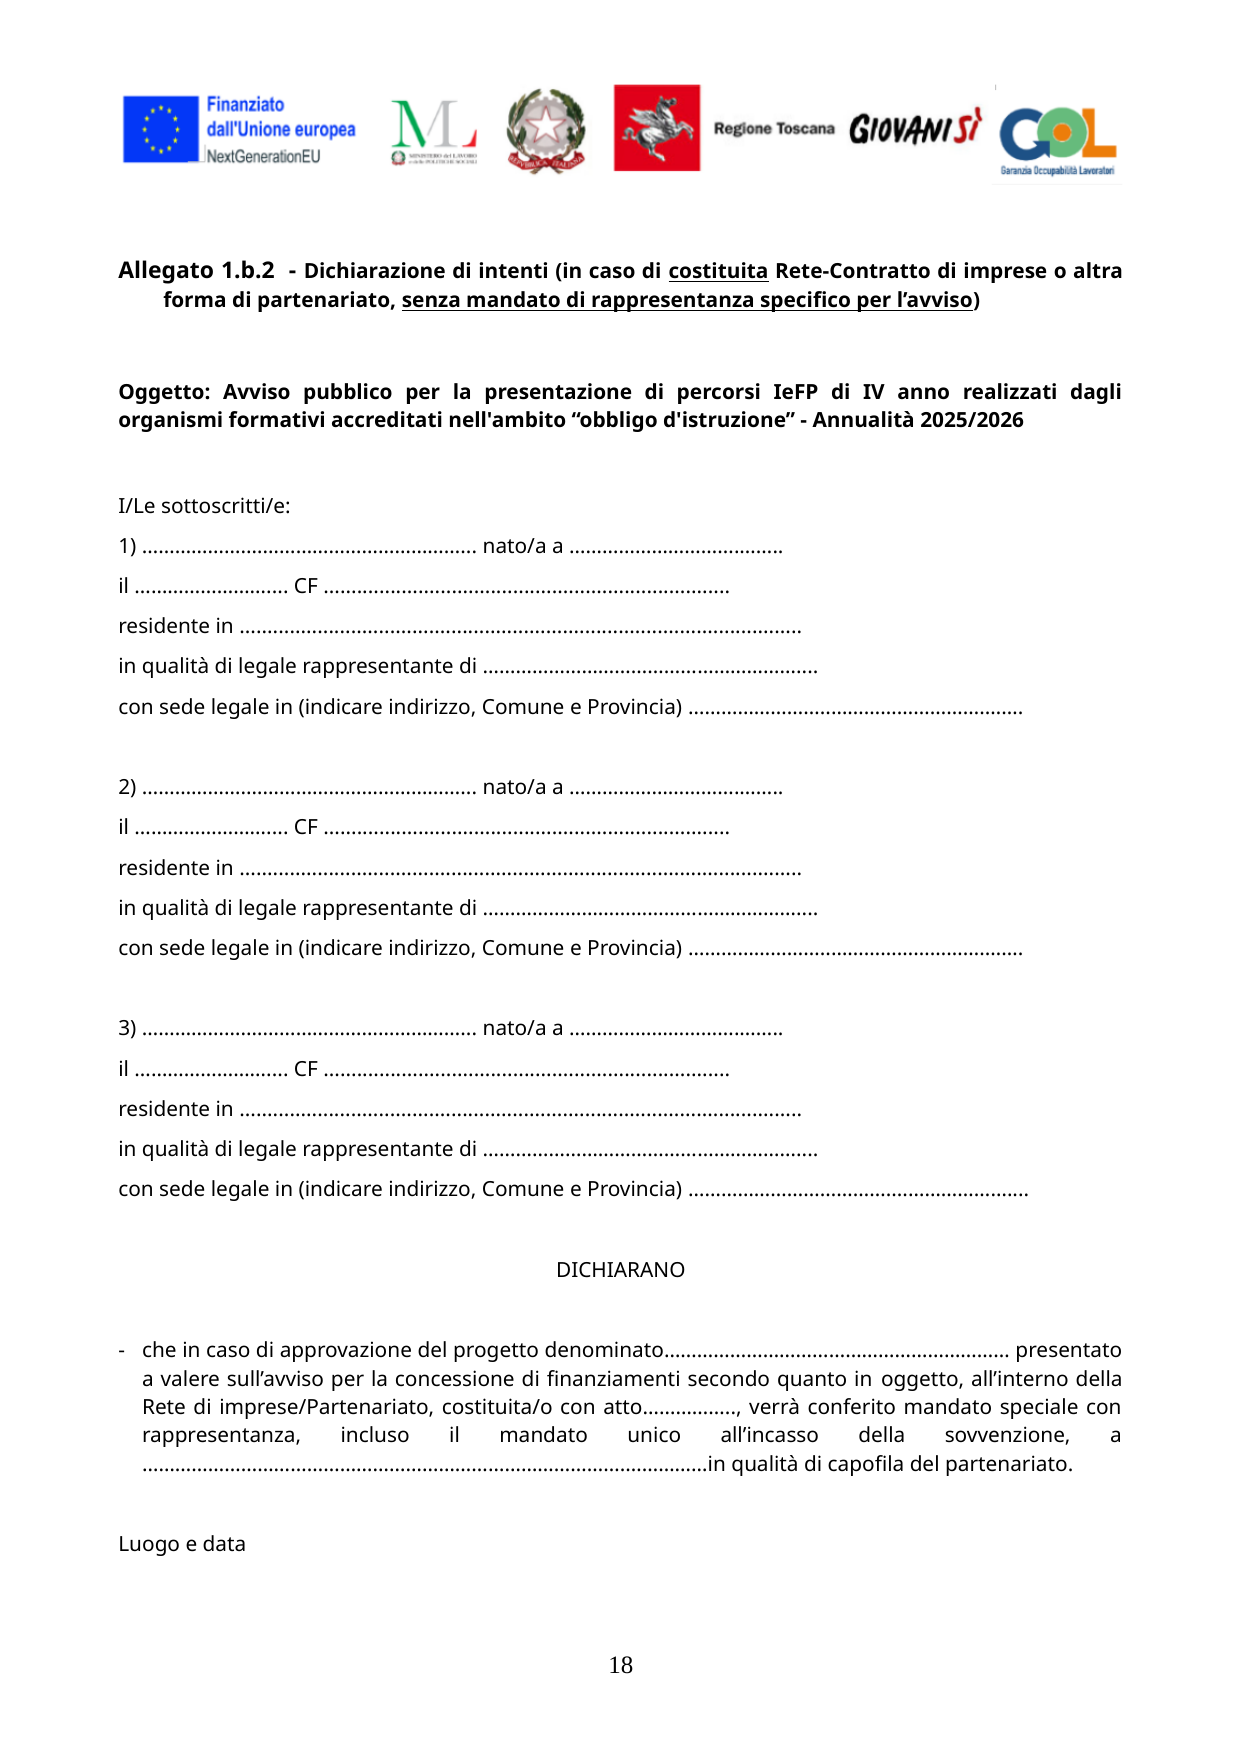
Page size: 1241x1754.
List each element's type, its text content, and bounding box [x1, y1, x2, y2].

text 3) ……………….…………………………………... nato/a a ………………………….…….. [118, 1013, 1123, 1042]
text DICHIARANO [118, 1255, 1123, 1283]
text I/Le sottoscritti/e: [118, 491, 1123, 519]
text Oggetto: Avviso pubblico per la presentazione di percorsi IeFP di IV anno realizzati dagli organismi formativi accreditati nell'ambito “obbligo d'istruzione” - Annualità 2025/2026 [118, 377, 1123, 434]
text in qualità di legale rappresentante di ………………………………………………….... [118, 652, 1123, 680]
text con sede legale in (indicare indirizzo, Comune e Provincia) ……………………..……………………….……. [118, 933, 1123, 962]
text 1) ……………….…………………………………... nato/a a ………………………….…….. [118, 531, 1123, 559]
text il …………………….... CF ......................................................................... [118, 812, 1123, 841]
text in qualità di legale rappresentante di ………………………………………………….... [118, 893, 1123, 921]
text in qualità di legale rappresentante di ………………………………………………….... [118, 1134, 1123, 1163]
list che in caso di approvazione del progetto denominato……………………………………………………… presentato a valere sull’avviso per la concessione di finanziamenti secondo quanto in oggetto, all’interno della Rete di imprese/Partenariato, costituita/o con atto…………….., verrà conferito mandato speciale con rappresentanza, incluso il mandato unico all’incasso della sovvenzione, a …………………………………………………………………………….……………in qualità di capofila del partenariato. [118, 1335, 1123, 1477]
text il …………………….... CF ......................................................................... [118, 571, 1123, 600]
subtitle Allegato 1.b.2 - Dichiarazione di intenti (in caso di costituita Rete-Contratto di imprese o altra forma di partenariato, senza mandato di rappresentanza specifico per l’avviso) [118, 254, 1123, 314]
text Luogo e data [118, 1529, 1123, 1558]
text con sede legale in (indicare indirizzo, Comune e Provincia) ………………………………....……………….... [118, 1174, 1123, 1203]
text residente in ..................................................................................................... [118, 611, 1123, 640]
text residente in ..................................................................................................... [118, 853, 1123, 881]
text con sede legale in (indicare indirizzo, Comune e Provincia) ……………………..……………………….……. [118, 692, 1123, 720]
text 2) ……………….…………………………………... nato/a a ………………………….…….. [118, 772, 1123, 801]
text residente in ..................................................................................................... [118, 1094, 1123, 1122]
text il …………………….... CF ......................................................................... [118, 1054, 1123, 1082]
picture [118, 75, 1123, 185]
